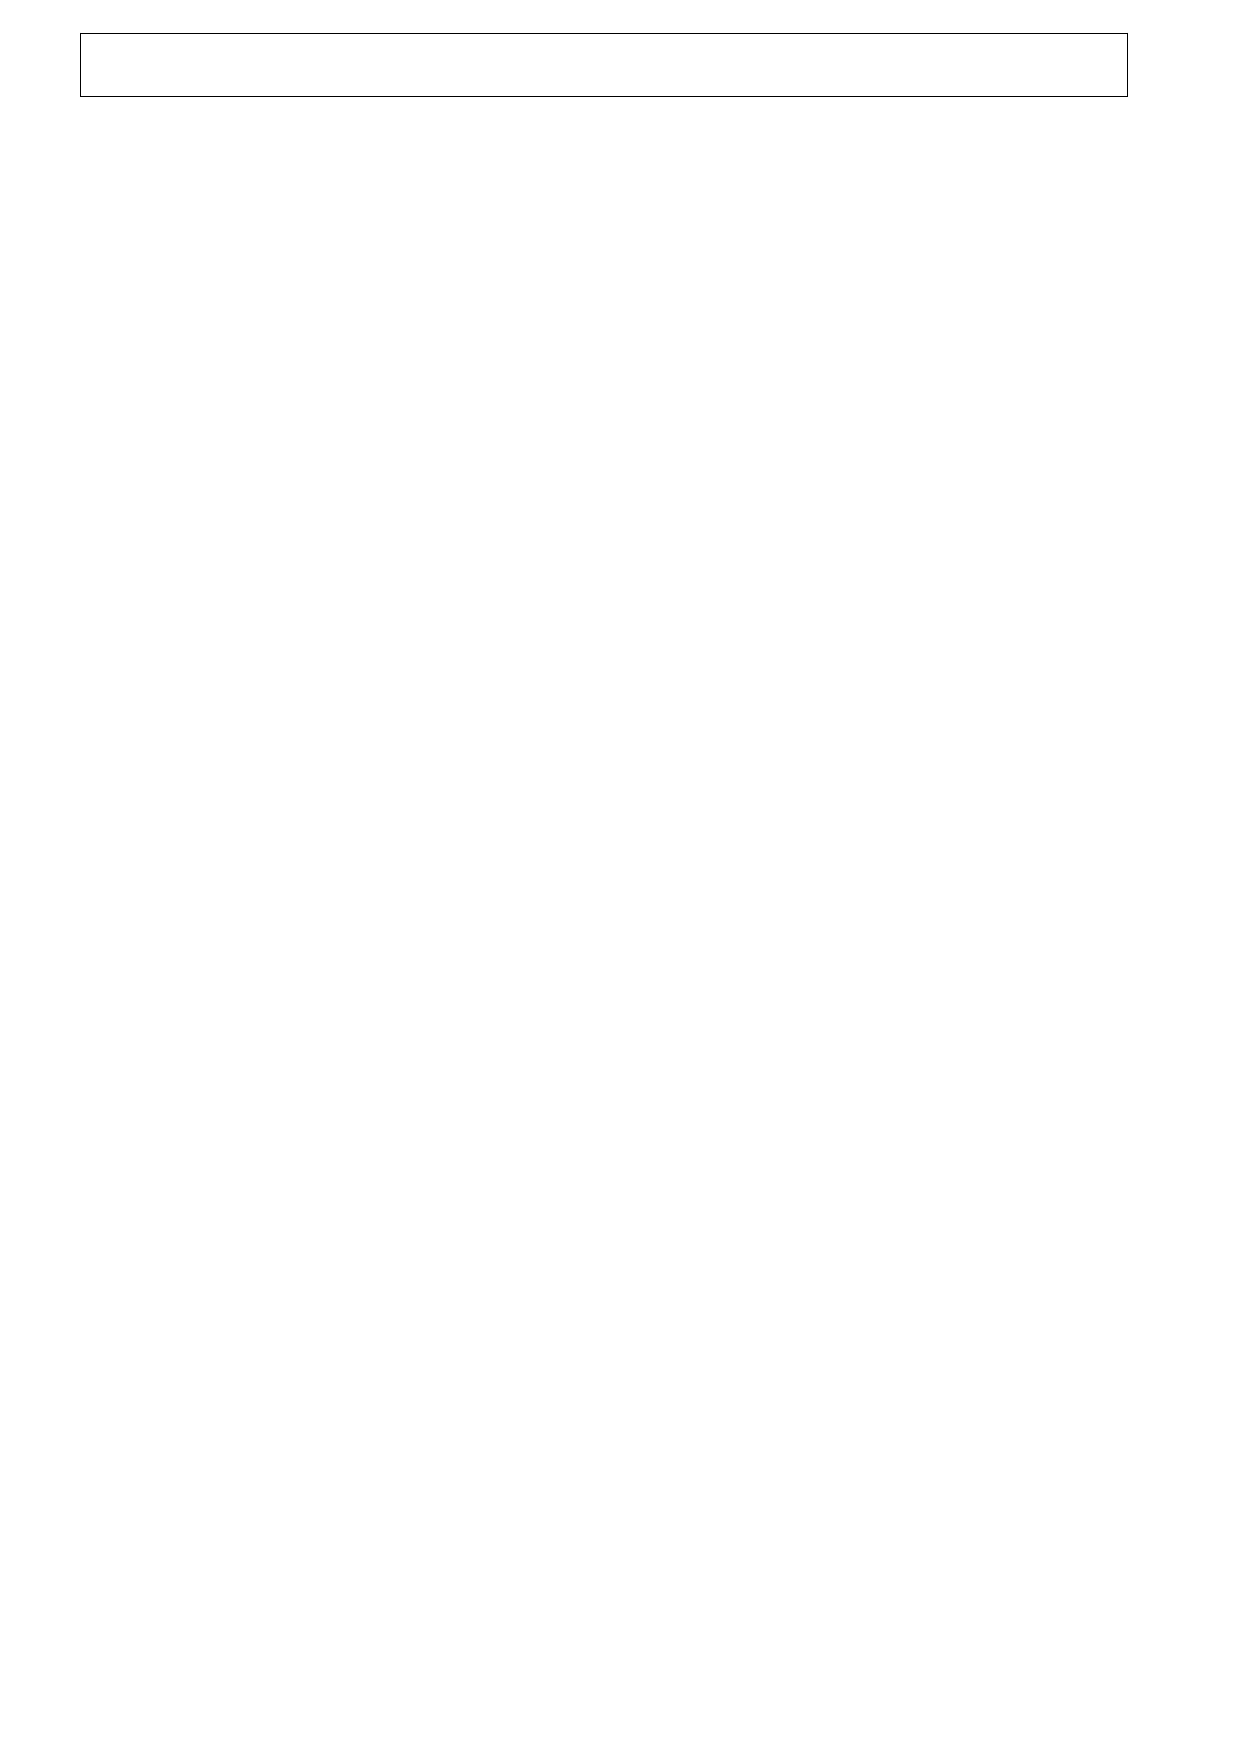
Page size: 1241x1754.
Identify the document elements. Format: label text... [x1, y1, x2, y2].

table_header 檢附護照影本 依內政部役政署於108年12月28日建置之「役男出境核准通知單查詢及列印系統」取代現行至各直轄市、縣(市)政府及鄉(鎮、市、區)公所加蓋出境核准章之作業方式辦理。 同學收到縣、市政府核准出境公文後，僅須至「役男出境核准通知單查詢及列印系統」(https://service.dca.moi.gov.tw/military-abroadStudy/ ) (路徑：內政部役政司網站/主題單元/役男出境核准通知單查詢及列印系統)列印出境核准通知單，於核准出境期間持憑出境。 護照影本 請黏貼於此，勿超框線 注意事項： 1.請實體影印有照片那一頁。 2.應力求資料清晰，不可模糊、反光 以利掃描提供縣市政府審核。 [81, 34, 1127, 96]
